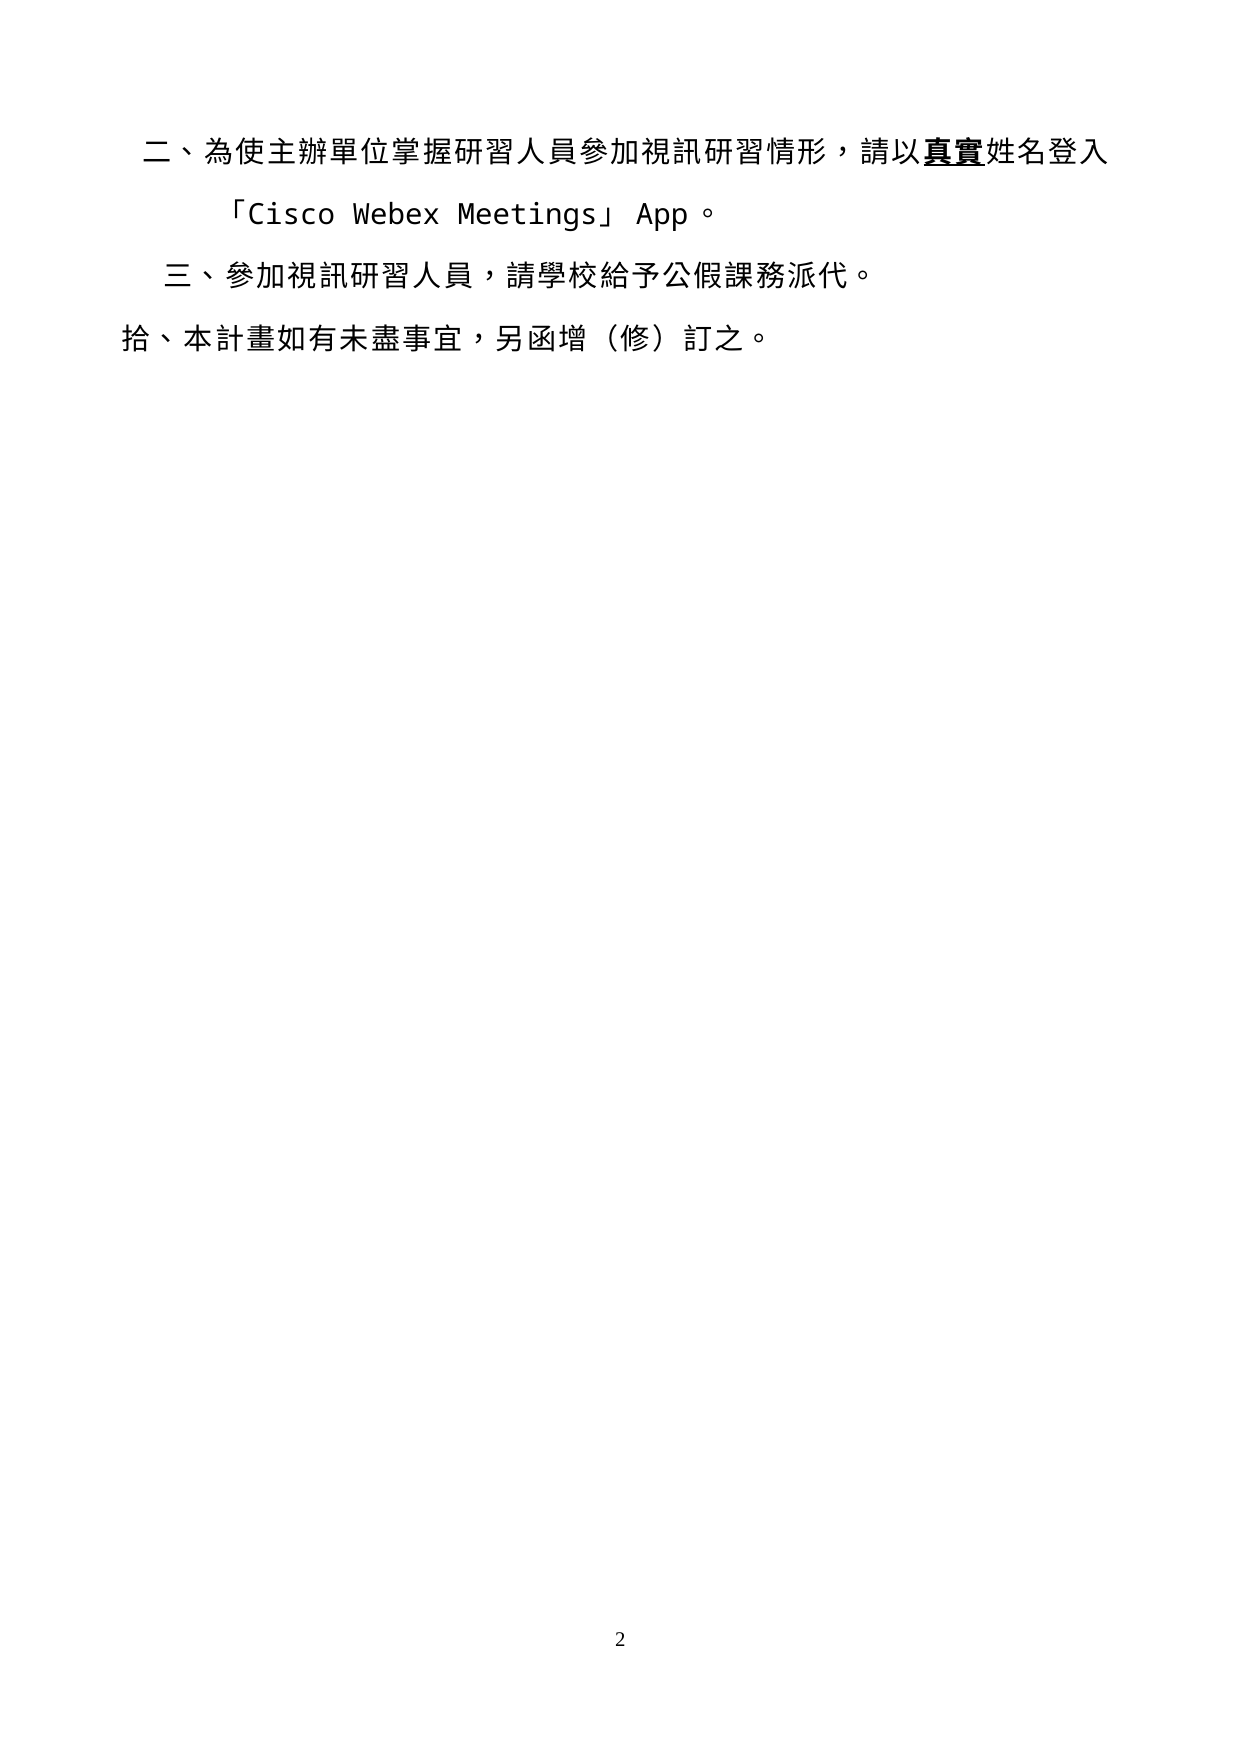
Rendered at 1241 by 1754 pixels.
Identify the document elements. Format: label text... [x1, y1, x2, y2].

text 三、參加視訊研習人員，請學校給予公假課務派代。 [120, 233, 1120, 295]
text 拾、本計畫如有未盡事宜，另函增（修）訂之。 [120, 295, 1120, 358]
text 二、為使主辦單位掌握研習人員參加視訊研習情形，請以真實姓名登入「Cisco Webex Meetings」App。 [120, 108, 1120, 233]
